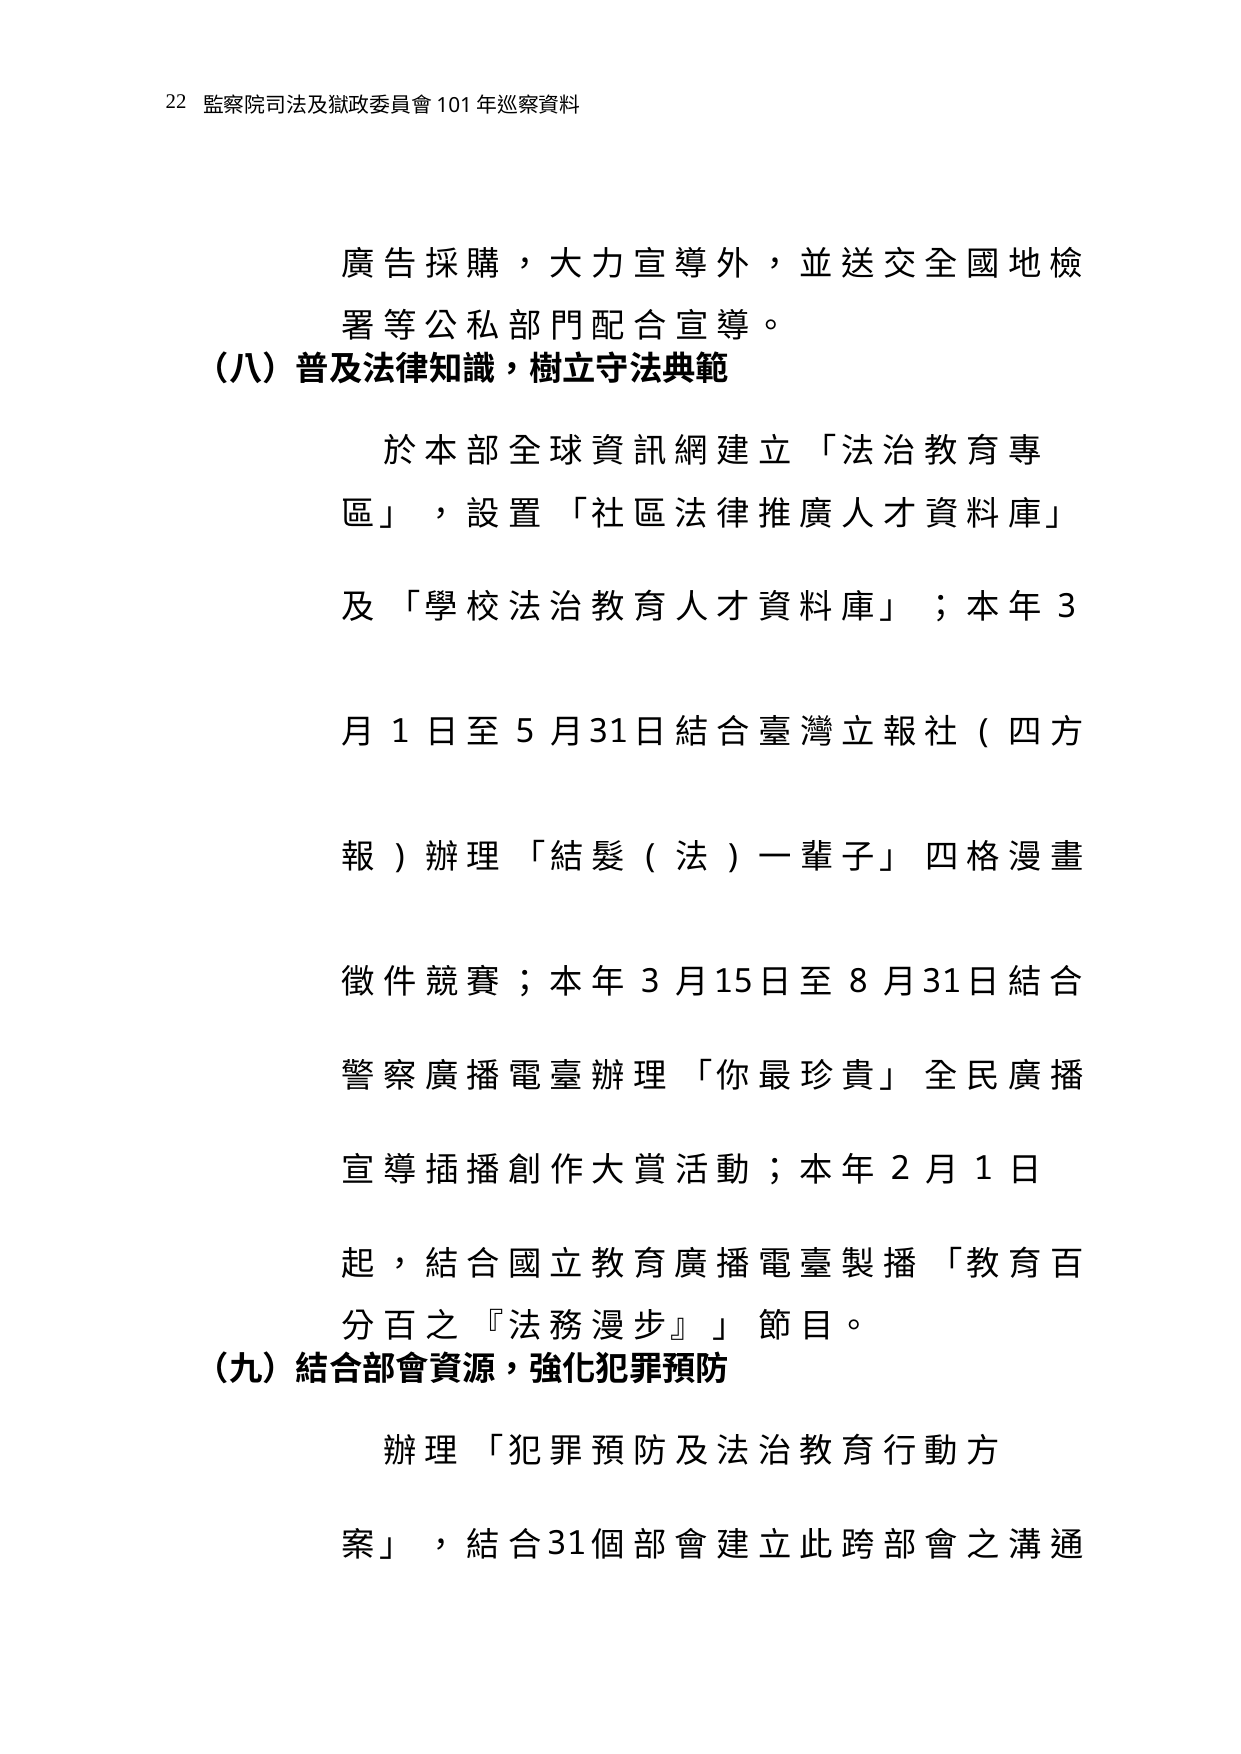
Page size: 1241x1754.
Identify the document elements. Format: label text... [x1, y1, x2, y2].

text 辦理「犯罪預防及法治教育行動方案」，結合31個部會建立此跨部會之溝通 [221, 1406, 1087, 1594]
text （九）結合部會資源，強化犯罪預防 [196, 1344, 1087, 1390]
text （八）普及法律知識，樹立守法典範 [196, 344, 1087, 390]
text 廣告採購，大力宣導外，並送交全國地檢署等公私部門配合宣導。 [221, 219, 1087, 344]
text 於本部全球資訊網建立「法治教育專區」，設置「社區法律推廣人才資料庫」及「學校法治教育人才資料庫」；本年3月1日至5月31日結合臺灣立報社(四方報)辦理「結髮(法)一輩子」四格漫畫徵件競賽；本年3月15日至8月31日結合警察廣播電臺辦理「你最珍貴」全民廣播宣導插播創作大賞活動；本年2月1日起，結合國立教育廣播電臺製播「教育百分百之『法務漫步』」節目。 [221, 406, 1087, 1344]
